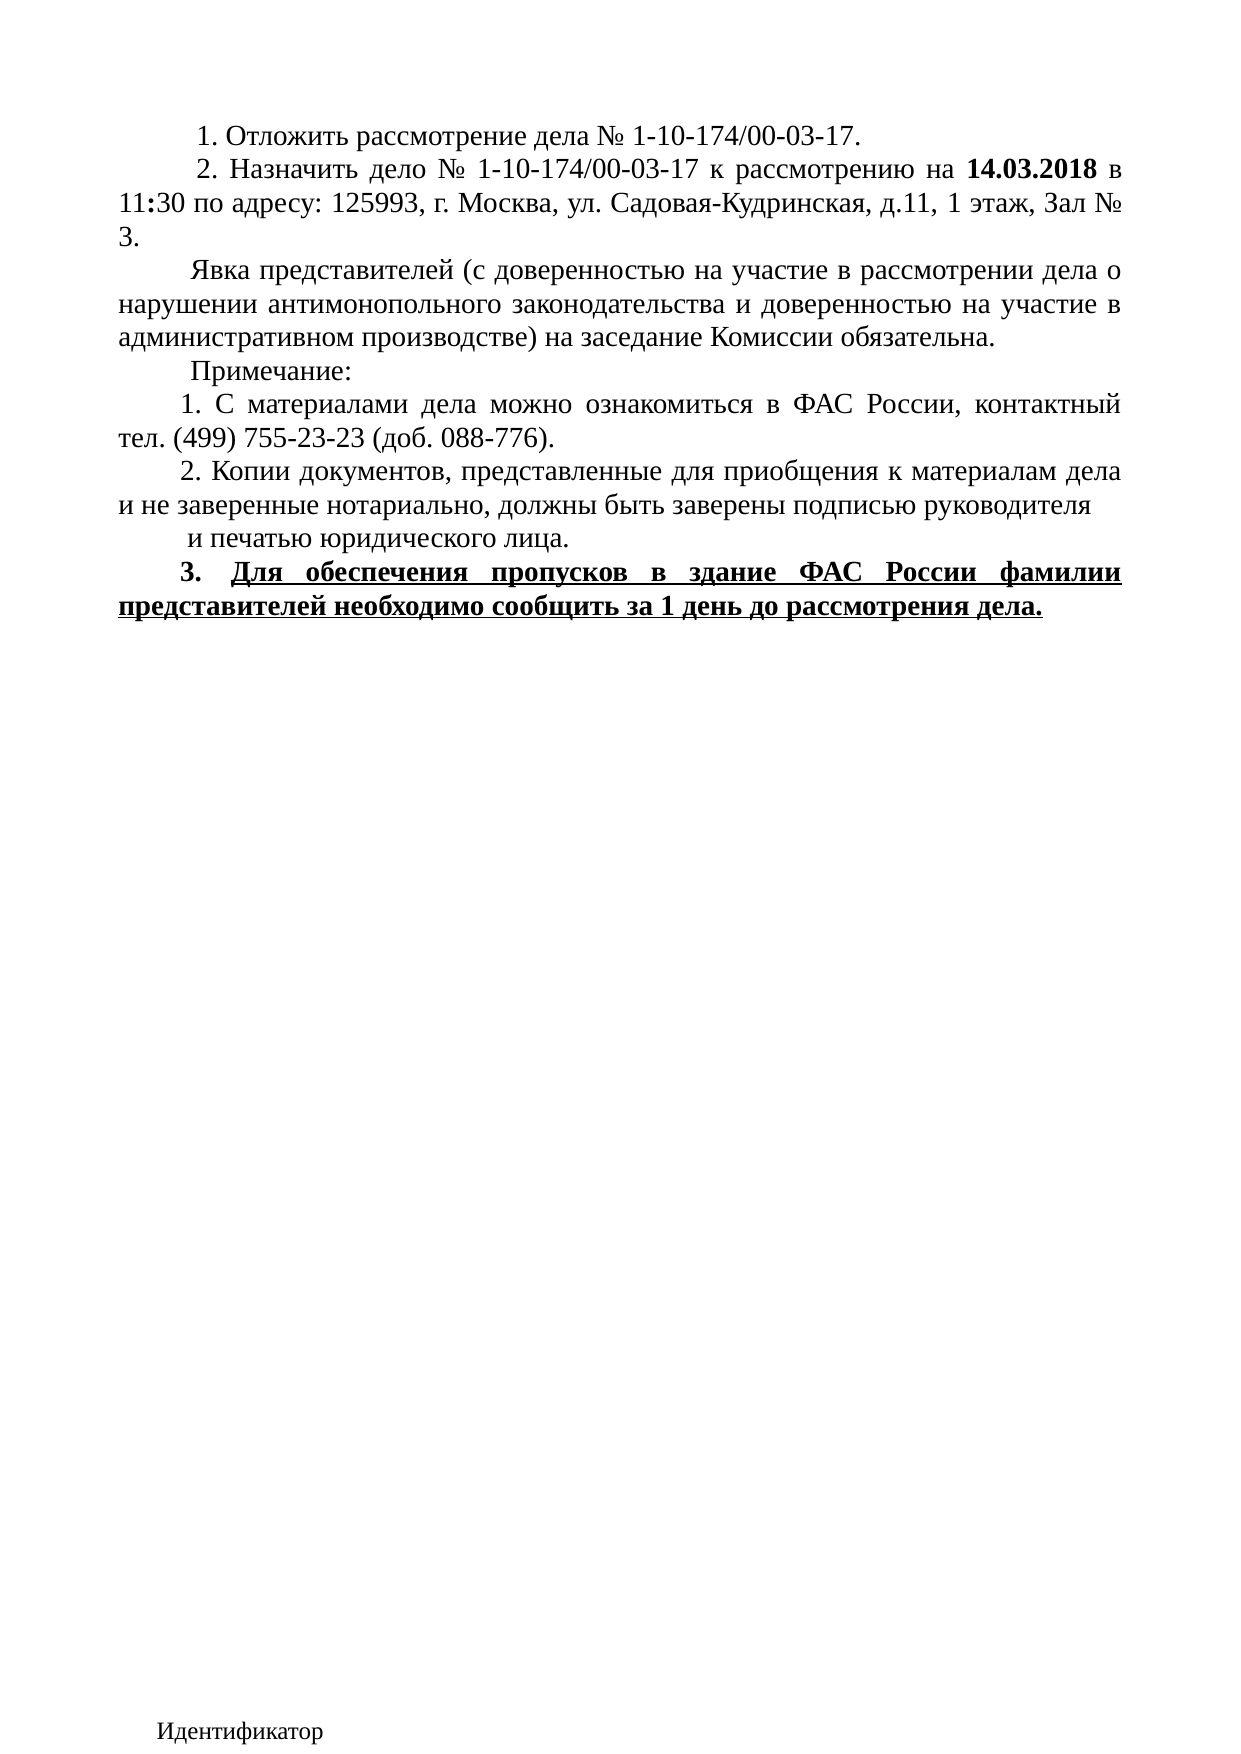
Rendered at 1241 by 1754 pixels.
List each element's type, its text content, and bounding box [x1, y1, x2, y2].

text и печатью юридического лица. [118, 521, 1122, 554]
list Для обеспечения пропусков в здание ФАС России фамилии представителей необходимо сообщить за 1 день до рассмотрения дела. [118, 554, 1122, 621]
text 1. С материалами дела можно ознакомиться в ФАС России, контактный тел. (499) 755-23-23 (доб. 088-776). [118, 386, 1122, 453]
text 2. Назначить дело № 1-10-174/00-03-17 к рассмотрению на 14.03.2018 в 11:30 по адресу: 125993, г. Москва, ул. Садовая-Кудринская, д.11, 1 этаж, Зал № 3. [118, 152, 1122, 252]
text Явка представителей (с доверенностью на участие в рассмотрении дела о нарушении антимонопольного законодательства и доверенностью на участие в административном производстве) на заседание Комиссии обязательна. [118, 252, 1122, 353]
text 1. Отложить рассмотрение дела № 1-10-174/00-03-17. [118, 118, 1122, 152]
text Примечание: [118, 353, 1122, 386]
text 2. Копии документов, представленные для приобщения к материалам дела и не заверенные нотариально, должны быть заверены подписью руководителя [118, 453, 1122, 521]
